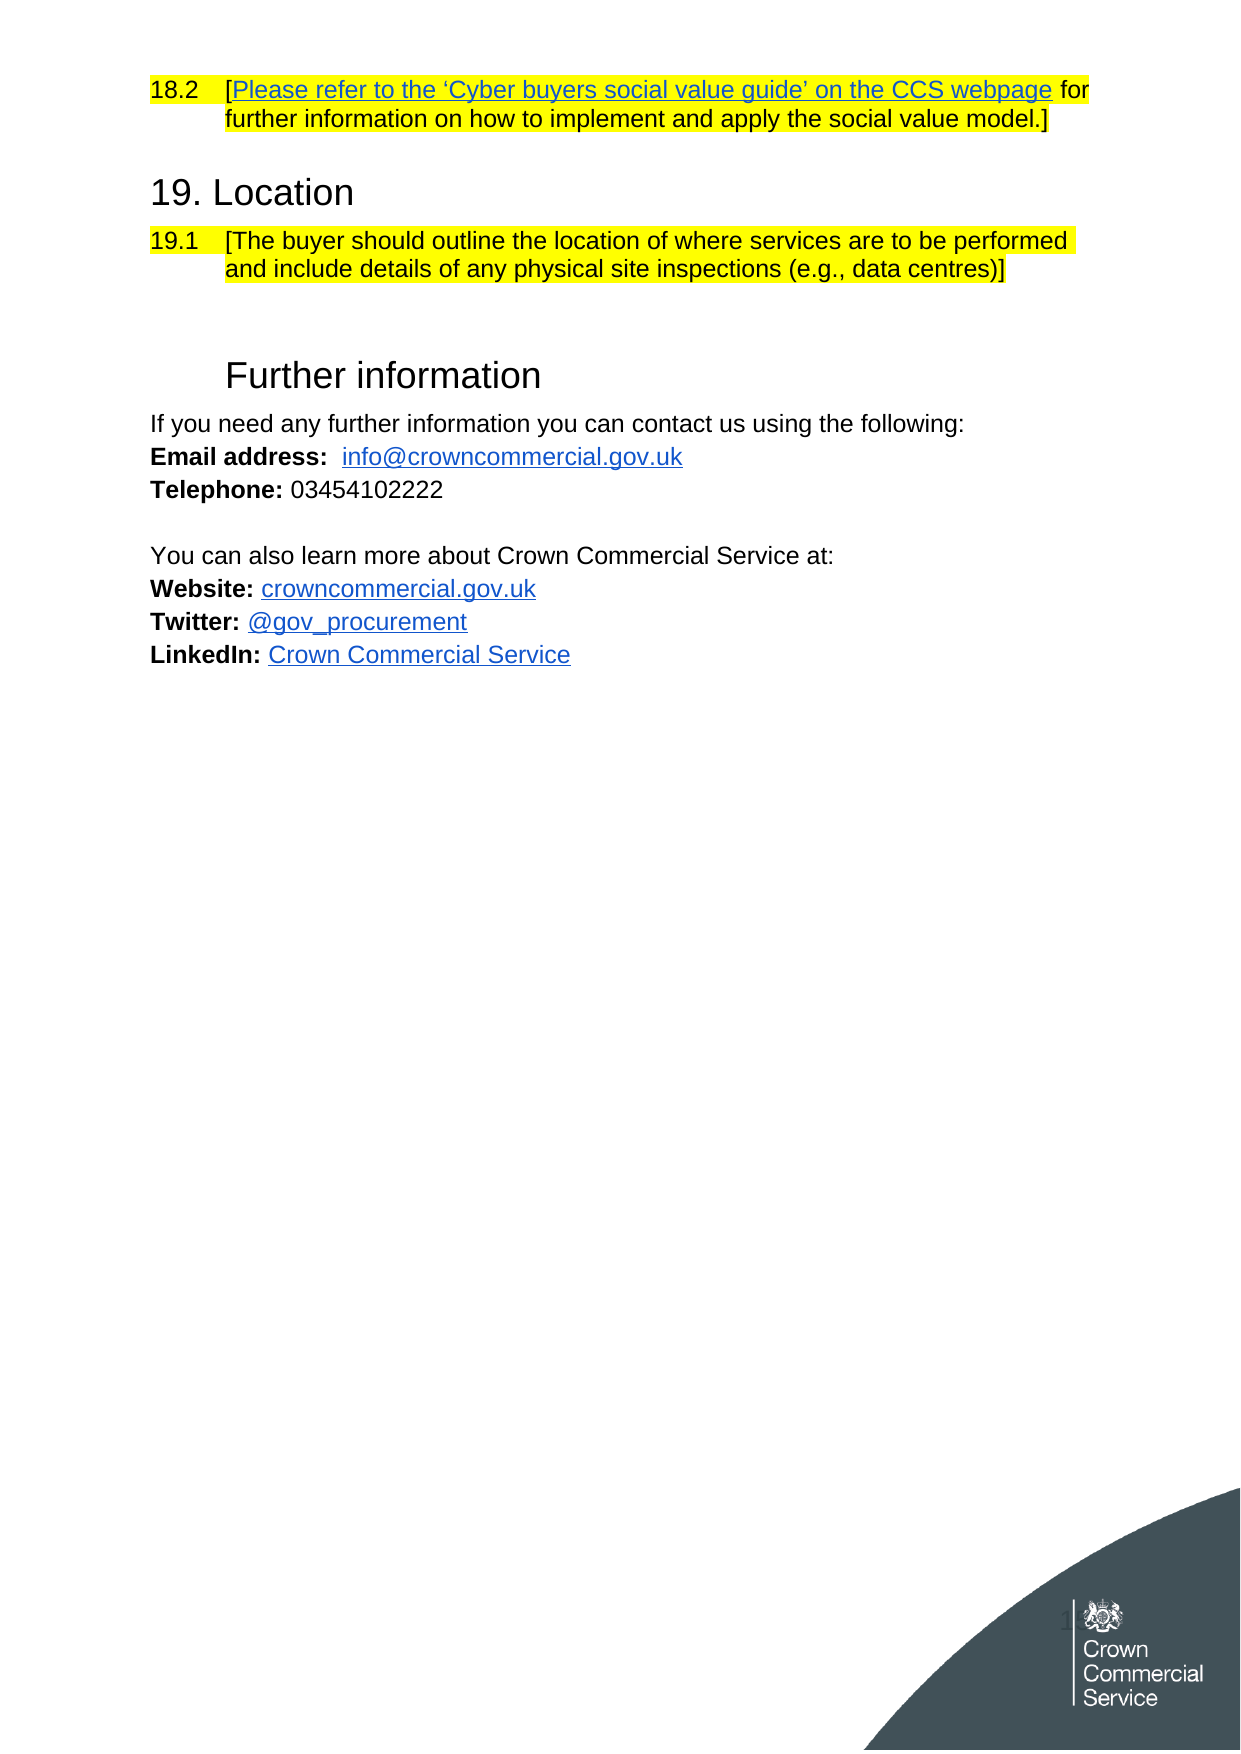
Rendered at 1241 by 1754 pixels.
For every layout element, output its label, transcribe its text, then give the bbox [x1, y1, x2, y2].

text 18.2 [Please refer to the ‘Cyber buyers social value guide’ on the CCS webpage for further information on how to implement and apply the social value model.] [150, 75, 1090, 132]
subtitle Further information [150, 353, 1090, 396]
subtitle 19. Location [150, 170, 1090, 213]
text You can also learn more about Crown Commercial Service at: [150, 541, 1090, 569]
text Email address: info@crowncommercial.gov.uk [150, 442, 1090, 470]
text Telephone: 03454102222 [150, 475, 1090, 503]
text 19.1 [The buyer should outline the location of where services are to be performed and include details of any physical site inspections (e.g., data centres)] [150, 226, 1090, 283]
text Website: crowncommercial.gov.uk [150, 574, 1090, 602]
text LinkedIn: Crown Commercial Service [150, 640, 1090, 668]
text Twitter: @gov_procurement [150, 607, 1090, 636]
text If you need any further information you can contact us using the following: [150, 409, 1090, 437]
